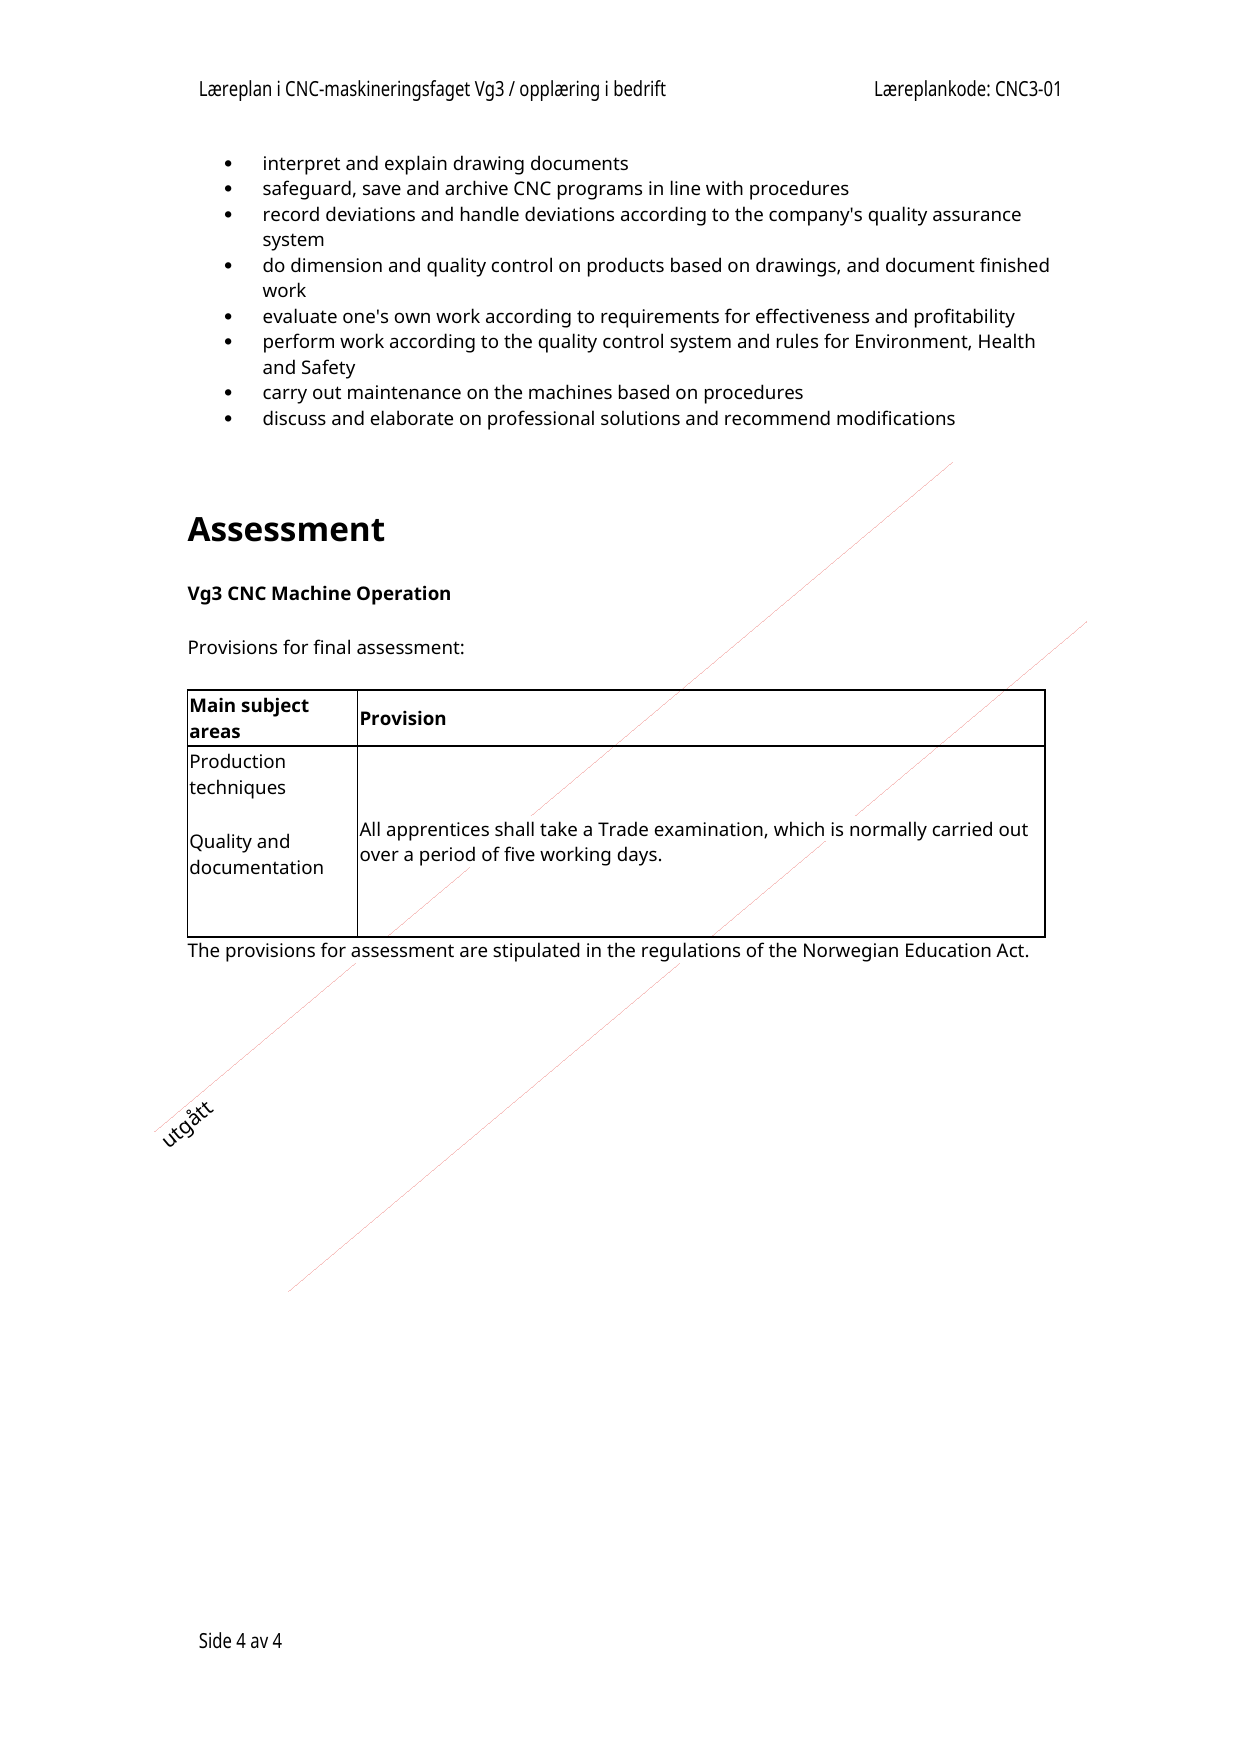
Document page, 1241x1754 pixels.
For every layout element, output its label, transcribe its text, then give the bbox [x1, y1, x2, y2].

table_cell All apprentices shall take a Trade examination, which is normally carried out over a period of five working days. [389, 867, 792, 936]
list interpret and explain drawing documents [225, 150, 263, 176]
table_cell All apprentices shall take a Trade examination, which is normally carried out over a period of five working days. [714, 747, 1044, 936]
list interpret and explain drawing documents [629, 150, 1053, 176]
table_header [941, 691, 1044, 745]
list record deviations and handle deviations according to the company's quality assurance system [325, 201, 1053, 252]
subtitle Assessment [394, 460, 1053, 551]
list discuss and elaborate on professional solutions and recommend modifications [956, 405, 1053, 431]
table_header [665, 691, 1002, 705]
list record deviations and handle deviations according to the company's quality assurance system [225, 201, 263, 252]
text Provisions for final assessment: [187, 634, 746, 660]
table_header [617, 731, 955, 745]
table_cell All apprentices shall take a Trade examination, which is normally carried out over a period of five working days. [358, 747, 611, 936]
list perform work according to the quality control system and rules for Environment, Health and Safety [355, 329, 1053, 380]
table_header Provision [358, 691, 678, 745]
list carry out maintenance on the machines based on procedures [809, 380, 1053, 405]
text Vg3 CNC Machine Operation [784, 580, 1053, 605]
list safeguard, save and archive CNC programs in line with procedures [849, 176, 1053, 201]
list do dimension and quality control on products based on drawings, and document finished work [225, 252, 263, 303]
text Vg3 CNC Machine Operation [452, 580, 810, 605]
text [718, 634, 1053, 660]
list do dimension and quality control on products based on drawings, and document finished work [311, 252, 1053, 303]
table_cell All apprentices shall take a Trade examination, which is normally carried out over a period of five working days. [532, 747, 935, 816]
